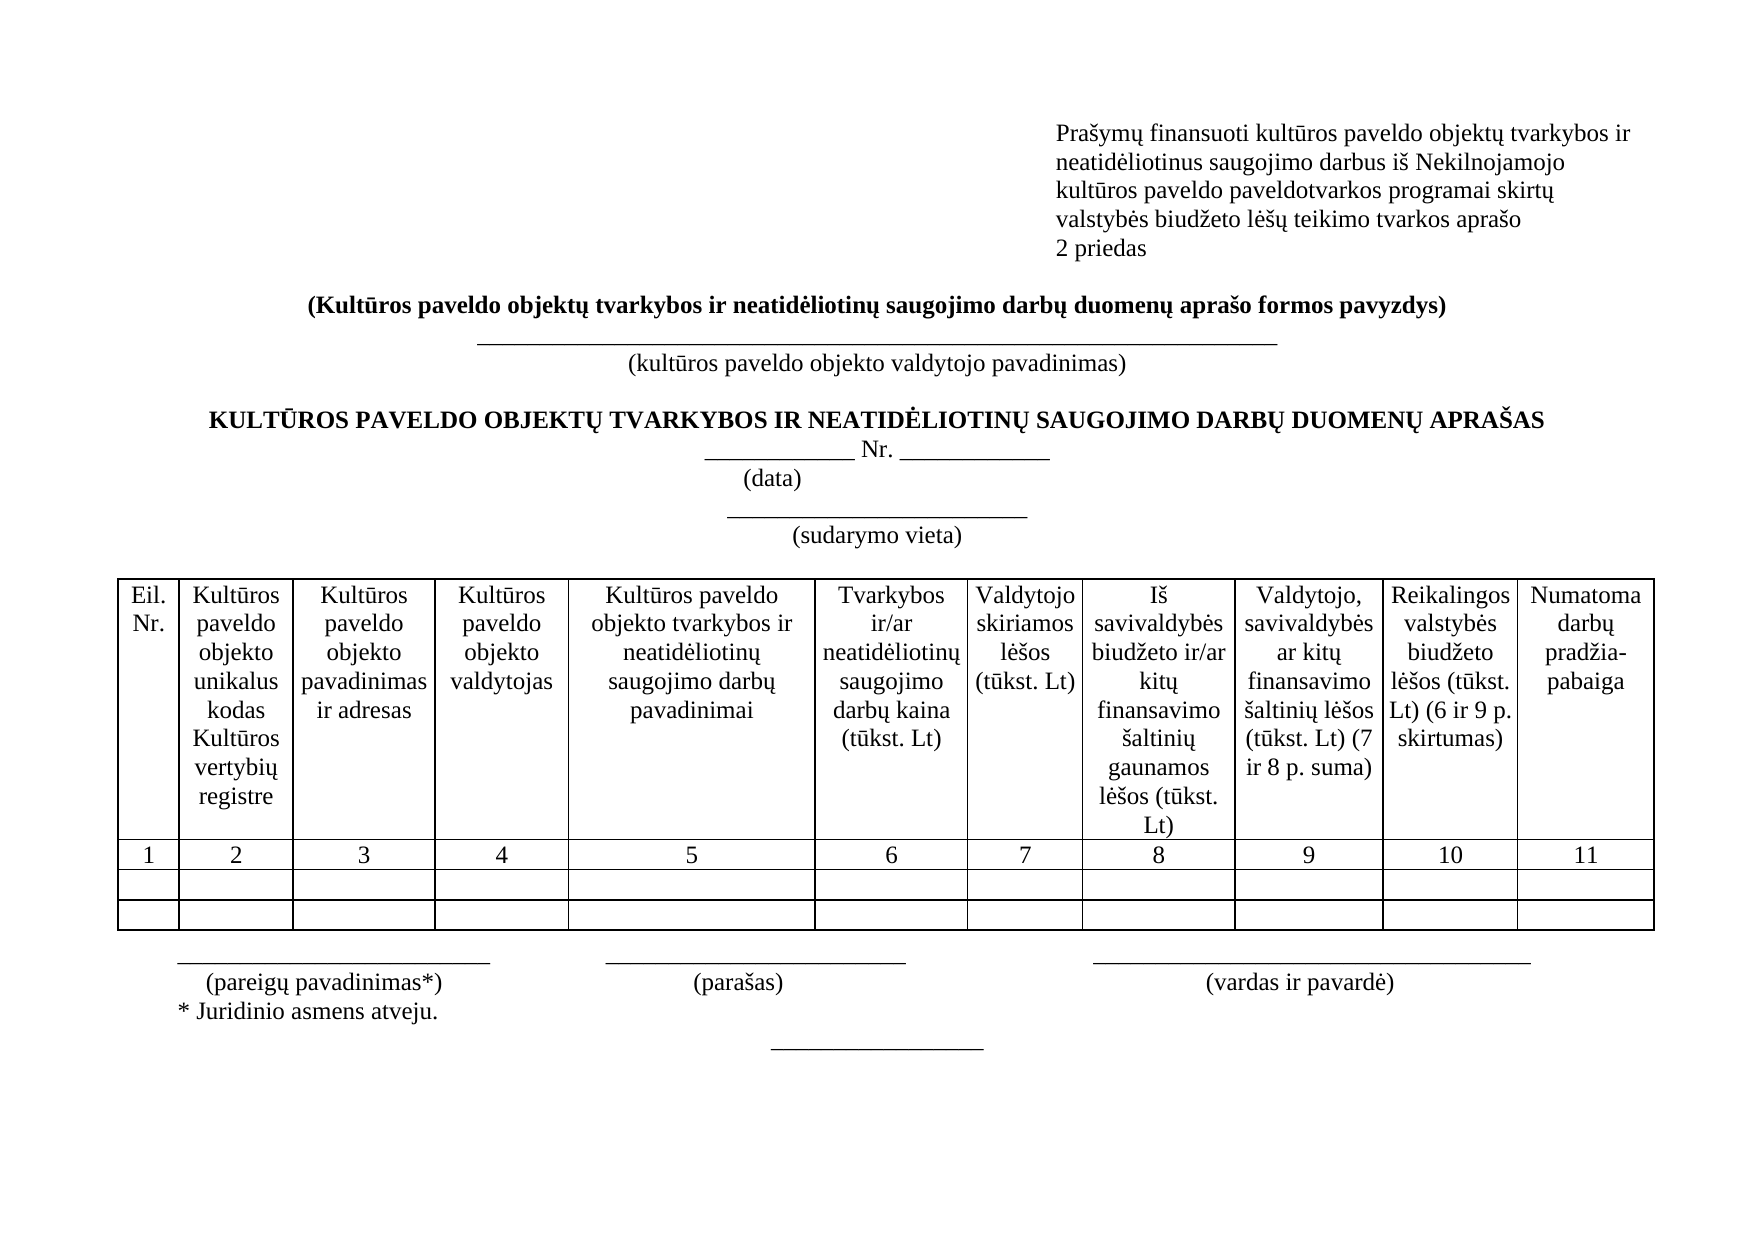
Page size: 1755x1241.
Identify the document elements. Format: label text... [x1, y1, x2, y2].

table_cell [436, 870, 568, 899]
table_cell [119, 901, 178, 929]
table_cell 1 [119, 840, 178, 869]
table_cell 4 [436, 840, 568, 869]
table_cell 11 [1518, 840, 1653, 869]
table_header Kultūros paveldo objekto tvarkybos ir neatidėliotinų saugojimo darbų pavadinimai [569, 580, 814, 838]
table_cell [816, 901, 967, 929]
text (sudarymo vieta) [118, 521, 1636, 549]
text ________________________ [118, 492, 1636, 521]
table_header Valdytojo skiriamos lėšos (tūkst. Lt) [968, 580, 1082, 838]
table_cell [1083, 901, 1234, 929]
table_cell [294, 901, 434, 929]
table_header Numatoma darbų pradžia-pabaiga [1518, 580, 1653, 838]
table_cell 7 [968, 840, 1082, 869]
table_header Kultūros paveldo objekto unikalus kodas Kultūros vertybių registre [180, 580, 292, 838]
table_header Reikalingos valstybės biudžeto lėšos (tūkst. Lt) (6 ir 9 p. skirtumas) [1384, 580, 1517, 838]
table_cell [569, 901, 814, 929]
table_cell [1518, 901, 1653, 929]
table_cell [968, 901, 1082, 929]
table_cell [1384, 901, 1517, 929]
text 2 priedas [1056, 233, 1636, 262]
table_cell 5 [569, 840, 814, 869]
text (pareigų pavadinimas*) (parašas) (vardas ir pavardė) [118, 967, 1636, 996]
table_header Valdytojo, savivaldybės ar kitų finansavimo šaltinių lėšos (tūkst. Lt) (7 ir 8 p. suma) [1236, 580, 1382, 838]
table_header Eil. Nr. [119, 580, 178, 838]
table_header Kultūros paveldo objekto pavadinimas ir adresas [294, 580, 434, 838]
text ____________ Nr. ____________ [118, 434, 1636, 463]
table_cell [1518, 870, 1653, 899]
text KULTŪROS PAVELDO OBJEKTŲ TVARKYBOS IR NEATIDĖLIOTINŲ SAUGOJIMO DARBŲ DUOMENŲ APRAŠAS [118, 406, 1636, 434]
table_cell [1384, 870, 1517, 899]
table_cell [294, 870, 434, 899]
table_header Tvarkybos ir/ar neatidėliotinų saugojimo darbų kaina (tūkst. Lt) [816, 580, 967, 838]
table_cell [119, 870, 178, 899]
table_cell 9 [1236, 840, 1382, 869]
table_cell [816, 870, 967, 899]
text _________________ [118, 1024, 1636, 1053]
table_header Iš savivaldybės biudžeto ir/ar kitų finansavimo šaltinių gaunamos lėšos (tūkst. Lt) [1083, 580, 1234, 838]
table_cell [1236, 901, 1382, 929]
table_cell 10 [1384, 840, 1517, 869]
text (data) [118, 463, 1636, 492]
table_cell 2 [180, 840, 292, 869]
table_cell [436, 901, 568, 929]
table_cell [1236, 870, 1382, 899]
table_cell [180, 901, 292, 929]
table_cell 8 [1083, 840, 1234, 869]
text ________________________________________________________________ [118, 319, 1636, 348]
table_cell 3 [294, 840, 434, 869]
text _________________________ ________________________ ___________________________________ [118, 938, 1636, 967]
text Prašymų finansuoti kultūros paveldo objektų tvarkybos ir neatidėliotinus saugojimo darbus iš Nekilnojamojo kultūros paveldo paveldotvarkos programai skirtų valstybės biudžeto lėšų teikimo tvarkos aprašo [1056, 118, 1636, 233]
table_cell 6 [816, 840, 967, 869]
table_cell [1083, 870, 1234, 899]
table_cell [180, 870, 292, 899]
text (Kultūros paveldo objektų tvarkybos ir neatidėliotinų saugojimo darbų duomenų aprašo formos pavyzdys) [118, 291, 1636, 319]
text * Juridinio asmens atveju. [118, 996, 1636, 1024]
table_header Kultūros paveldo objekto valdytojas [436, 580, 568, 838]
text (kultūros paveldo objekto valdytojo pavadinimas) [118, 348, 1636, 377]
table_cell [569, 870, 814, 899]
table_cell [968, 870, 1082, 899]
